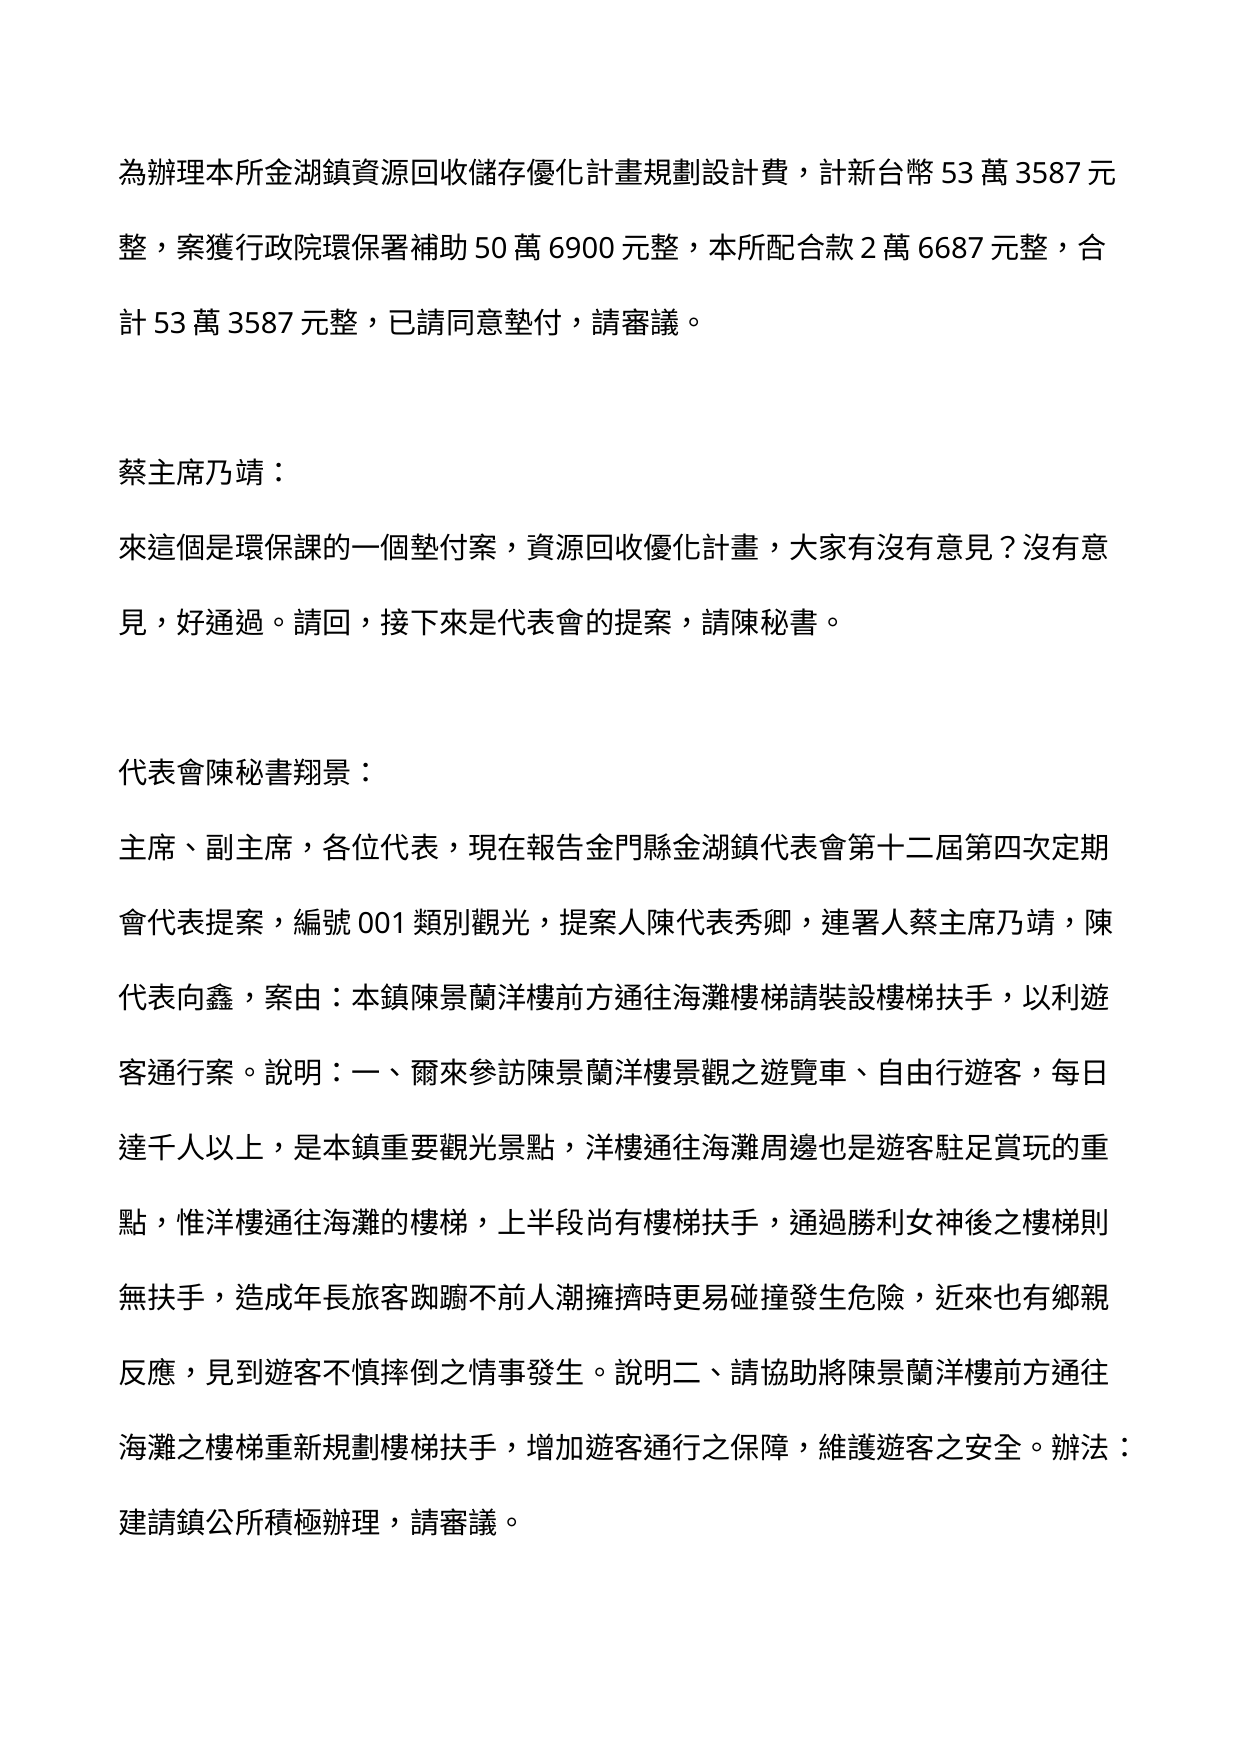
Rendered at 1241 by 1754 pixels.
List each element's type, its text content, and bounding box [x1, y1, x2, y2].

text 代表會陳秘書翔景： [118, 727, 1122, 802]
text 來這個是環保課的一個墊付案，資源回收優化計畫，大家有沒有意見？沒有意見，好通過。請回，接下來是代表會的提案，請陳秘書。 [118, 502, 1122, 652]
text 主席、副主席，各位代表，現在報告金門縣金湖鎮代表會第十二屆第四次定期會代表提案，編號001類別觀光，提案人陳代表秀卿，連署人蔡主席乃靖，陳代表向鑫，案由：本鎮陳景蘭洋樓前方通往海灘樓梯請裝設樓梯扶手，以利遊客通行案。說明：一、爾來參訪陳景蘭洋樓景觀之遊覽車、自由行遊客，每日達千人以上，是本鎮重要觀光景點，洋樓通往海灘周邊也是遊客駐足賞玩的重點，惟洋樓通往海灘的樓梯，上半段尚有樓梯扶手，通過勝利女神後之樓梯則無扶手，造成年長旅客踟躕不前人潮擁擠時更易碰撞發生危險，近來也有鄉親反應，見到遊客不慎摔倒之情事發生。說明二、請協助將陳景蘭洋樓前方通往海灘之樓梯重新規劃樓梯扶手，增加遊客通行之保障，維護遊客之安全。辦法：建請鎮公所積極辦理，請審議。 [118, 802, 1122, 1552]
text 蔡主席乃靖： [118, 427, 1122, 502]
text 為辦理本所金湖鎮資源回收儲存優化計畫規劃設計費，計新台幣53萬3587元整，案獲行政院環保署補助50萬6900元整，本所配合款2萬6687元整，合計53萬3587元整，已請同意墊付，請審議。 [118, 127, 1122, 352]
